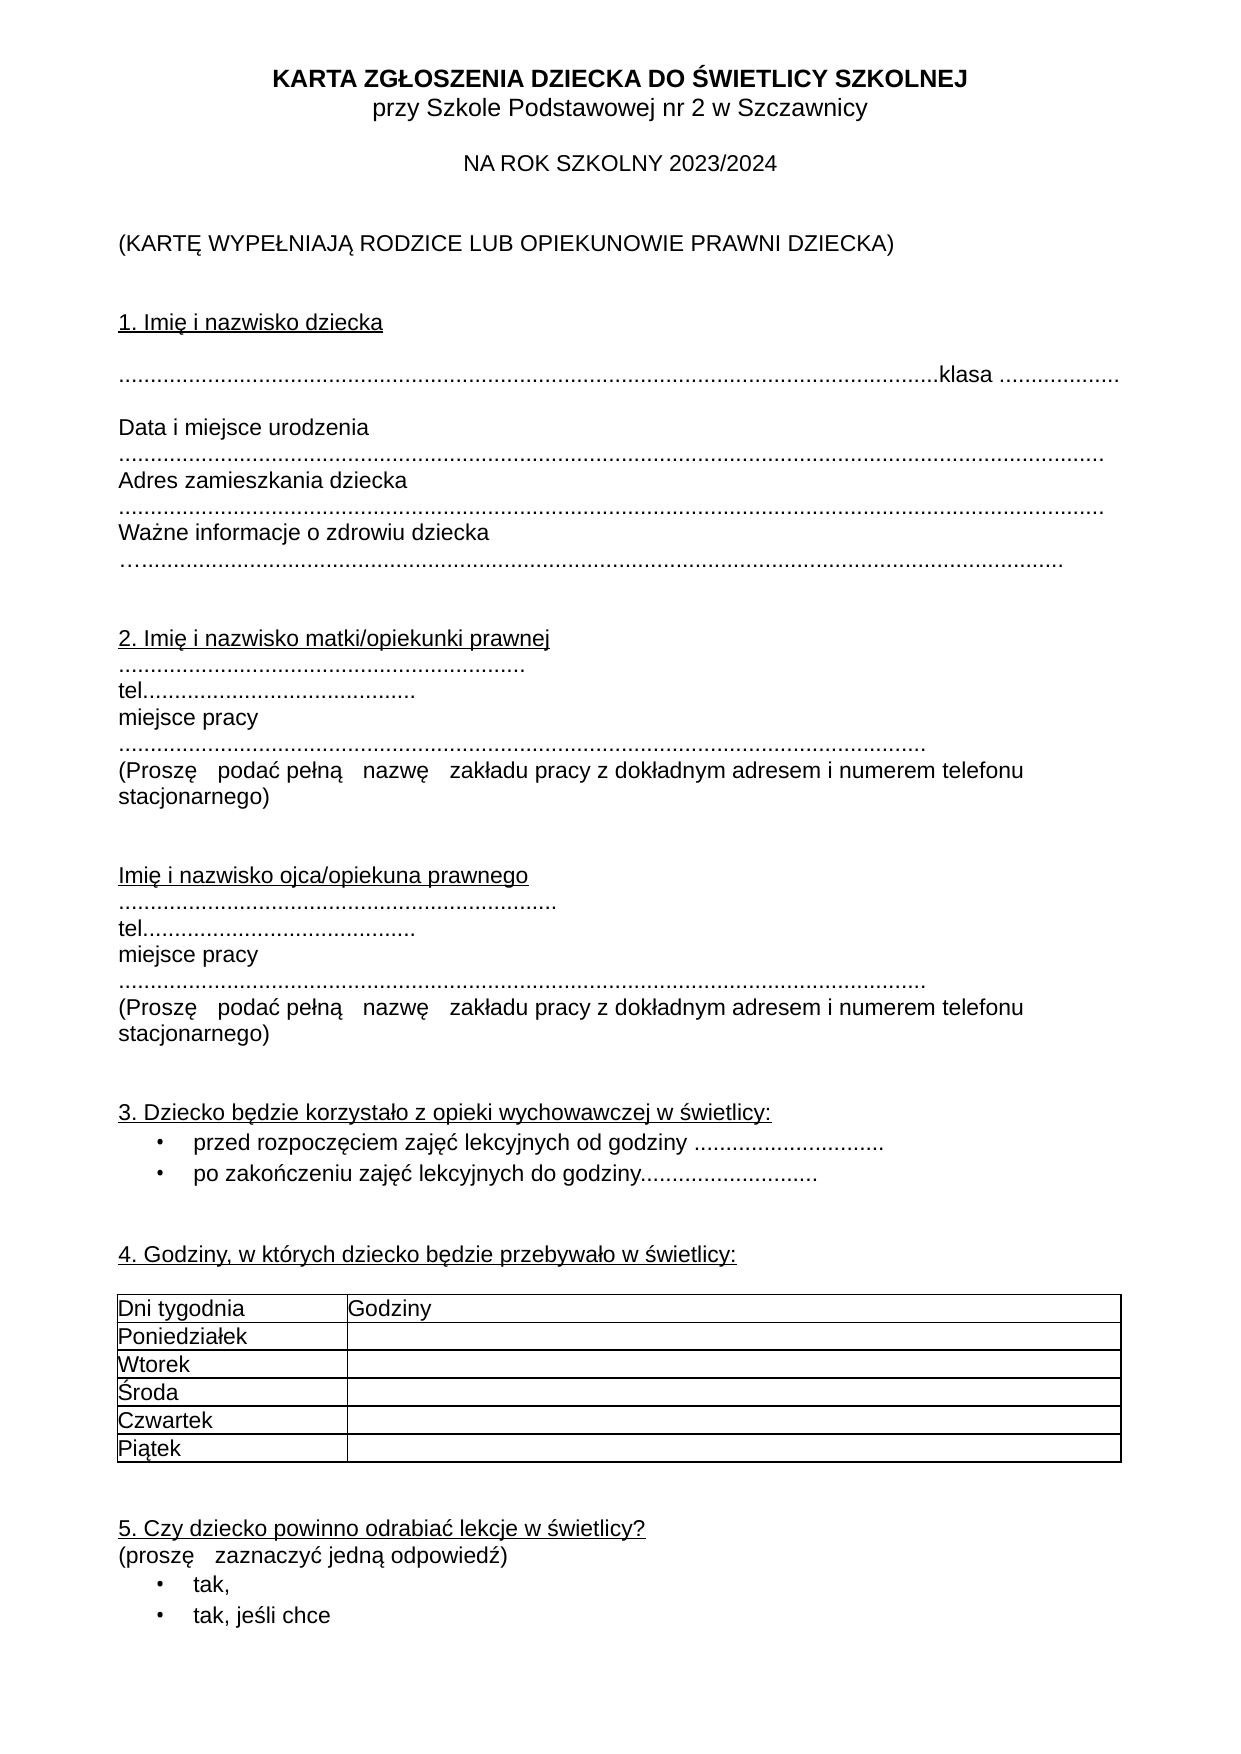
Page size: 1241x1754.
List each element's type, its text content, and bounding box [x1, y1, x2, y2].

text ............................................................................................................................... [118, 730, 1122, 757]
text Imię i nazwisko ojca/opiekuna prawnego [118, 862, 1122, 888]
table_cell [348, 1407, 1120, 1433]
table_cell Wtorek [118, 1351, 347, 1377]
text 4. Godziny, w których dziecko będzie przebywało w świetlicy: [118, 1241, 1122, 1267]
text (proszę zaznaczyć jedną odpowiedź) [118, 1542, 1122, 1568]
text ........................................................................................................................................................... [118, 440, 1122, 467]
text (Proszę podać pełną nazwę zakładu pracy z dokładnym adresem i numerem telefonu stacjonarnego) [118, 757, 1122, 809]
table_cell [348, 1379, 1120, 1405]
text miejsce pracy [118, 704, 1122, 730]
text KARTA ZGŁOSZENIA DZIECKA DO ŚWIETLICY SZKOLNEJ [118, 64, 1122, 93]
text Data i miejsce urodzenia [118, 414, 1122, 440]
text (Proszę podać pełną nazwę zakładu pracy z dokładnym adresem i numerem telefonu stacjonarnego) [118, 994, 1122, 1046]
text 1. Imię i nazwisko dziecka [118, 308, 1122, 335]
text tel........................................... [118, 915, 1122, 941]
table_header Dni tygodnia [118, 1295, 347, 1321]
list tak, jeśli chce [156, 1599, 1122, 1630]
text ................................................................ [118, 651, 1122, 677]
text przy Szkole Podstawowej nr 2 w Szczawnicy [118, 93, 1122, 122]
table_cell [348, 1435, 1120, 1461]
text ............................................................................................................................... [118, 967, 1122, 994]
text ..................................................................... [118, 888, 1122, 915]
table_cell Piątek [118, 1435, 347, 1461]
text NA ROK SZKOLNY 2023/2024 [118, 150, 1122, 177]
table_header Godziny [348, 1295, 1120, 1321]
table_cell Środa [118, 1379, 347, 1405]
list po zakończeniu zajęć lekcyjnych do godziny............................ [156, 1157, 1122, 1188]
table_cell [348, 1351, 1120, 1377]
list tak, [156, 1568, 1122, 1599]
table_cell Poniedziałek [118, 1323, 347, 1349]
table_cell [348, 1323, 1120, 1349]
text Ważne informacje o zdrowiu dziecka …................................................................................................................................................. [118, 519, 1122, 572]
list przed rozpoczęciem zajęć lekcyjnych od godziny .............................. [156, 1126, 1122, 1157]
text 2. Imię i nazwisko matki/opiekunki prawnej [118, 625, 1122, 651]
text miejsce pracy [118, 941, 1122, 967]
text tel........................................... [118, 677, 1122, 704]
text .................................................................................................................................klasa ................... [118, 361, 1122, 388]
text 3. Dziecko będzie korzystało z opieki wychowawczej w świetlicy: [118, 1099, 1122, 1126]
text ........................................................................................................................................................... [118, 493, 1122, 519]
text 5. Czy dziecko powinno odrabiać lekcje w świetlicy? [118, 1515, 1122, 1542]
table_cell Czwartek [118, 1407, 347, 1433]
text (KARTĘ WYPEŁNIAJĄ RODZICE LUB OPIEKUNOWIE PRAWNI DZIECKA) [118, 229, 1122, 256]
text Adres zamieszkania dziecka [118, 467, 1122, 493]
